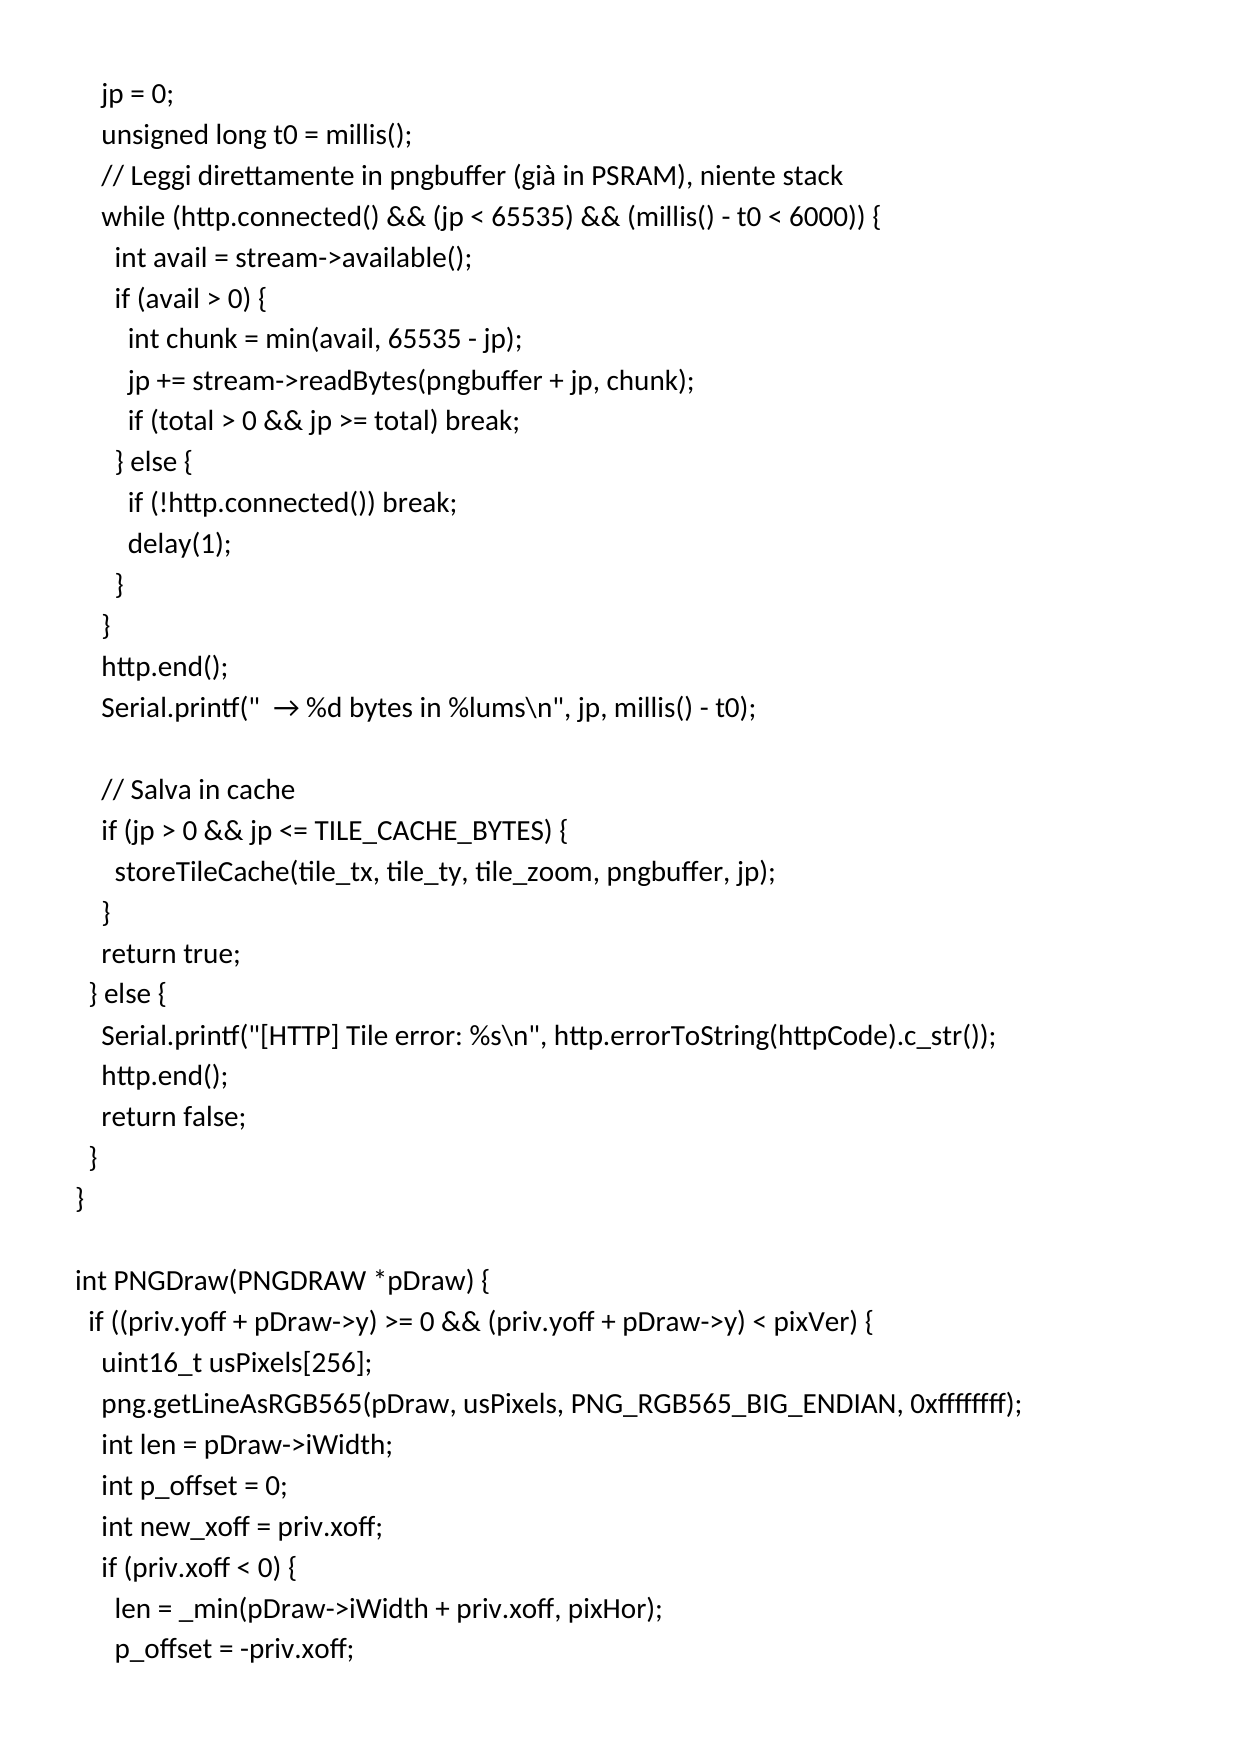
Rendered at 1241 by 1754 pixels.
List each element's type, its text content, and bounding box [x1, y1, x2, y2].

text return false; [75, 1098, 1165, 1134]
text if (!http.connected()) break; [75, 484, 1165, 520]
text http.end(); [75, 1057, 1165, 1093]
text return true; [75, 935, 1165, 970]
text } [75, 1180, 1165, 1216]
text delay(1); [75, 525, 1165, 561]
text if (avail > 0) { [75, 280, 1165, 315]
text jp = 0; [75, 75, 1165, 111]
text } else { [75, 976, 1165, 1011]
text } [75, 1139, 1165, 1175]
text int avail = stream->available(); [75, 239, 1165, 274]
text int chunk = min(avail, 65535 - jp); [75, 321, 1165, 356]
text while (http.connected() && (jp < 65535) && (millis() - t0 < 6000)) { [75, 198, 1165, 233]
text unsigned long t0 = millis(); [75, 116, 1165, 152]
text // Salva in cache [75, 771, 1165, 807]
text } else { [75, 443, 1165, 479]
text if (priv.xoff < 0) { [75, 1549, 1165, 1584]
text jp += stream->readBytes(pngbuffer + jp, chunk); [75, 362, 1165, 397]
text int len = pDraw->iWidth; [75, 1426, 1165, 1462]
text } [75, 566, 1165, 602]
text int new_xoff = priv.xoff; [75, 1508, 1165, 1543]
text if ((priv.yoff + pDraw->y) >= 0 && (priv.yoff + pDraw->y) < pixVer) { [75, 1303, 1165, 1339]
text Serial.printf(" → %d bytes in %lums\n", jp, millis() - t0); [75, 689, 1165, 725]
text if (jp > 0 && jp <= TILE_CACHE_BYTES) { [75, 812, 1165, 847]
text } [75, 607, 1165, 643]
text storeTileCache(tile_tx, tile_ty, tile_zoom, pngbuffer, jp); [75, 853, 1165, 888]
text len = _min(pDraw->iWidth + priv.xoff, pixHor); [75, 1590, 1165, 1625]
text Serial.printf("[HTTP] Tile error: %s\n", http.errorToString(httpCode).c_str()); [75, 1017, 1165, 1052]
text http.end(); [75, 648, 1165, 684]
text if (total > 0 && jp >= total) break; [75, 402, 1165, 438]
text png.getLineAsRGB565(pDraw, usPixels, PNG_RGB565_BIG_ENDIAN, 0xffffffff); [75, 1385, 1165, 1421]
text // Leggi direttamente in pngbuffer (già in PSRAM), niente stack [75, 157, 1165, 192]
text p_offset = -priv.xoff; [75, 1631, 1165, 1666]
text uint16_t usPixels[256]; [75, 1344, 1165, 1380]
text int p_offset = 0; [75, 1467, 1165, 1502]
text } [75, 894, 1165, 929]
text int PNGDraw(PNGDRAW *pDraw) { [75, 1262, 1165, 1298]
